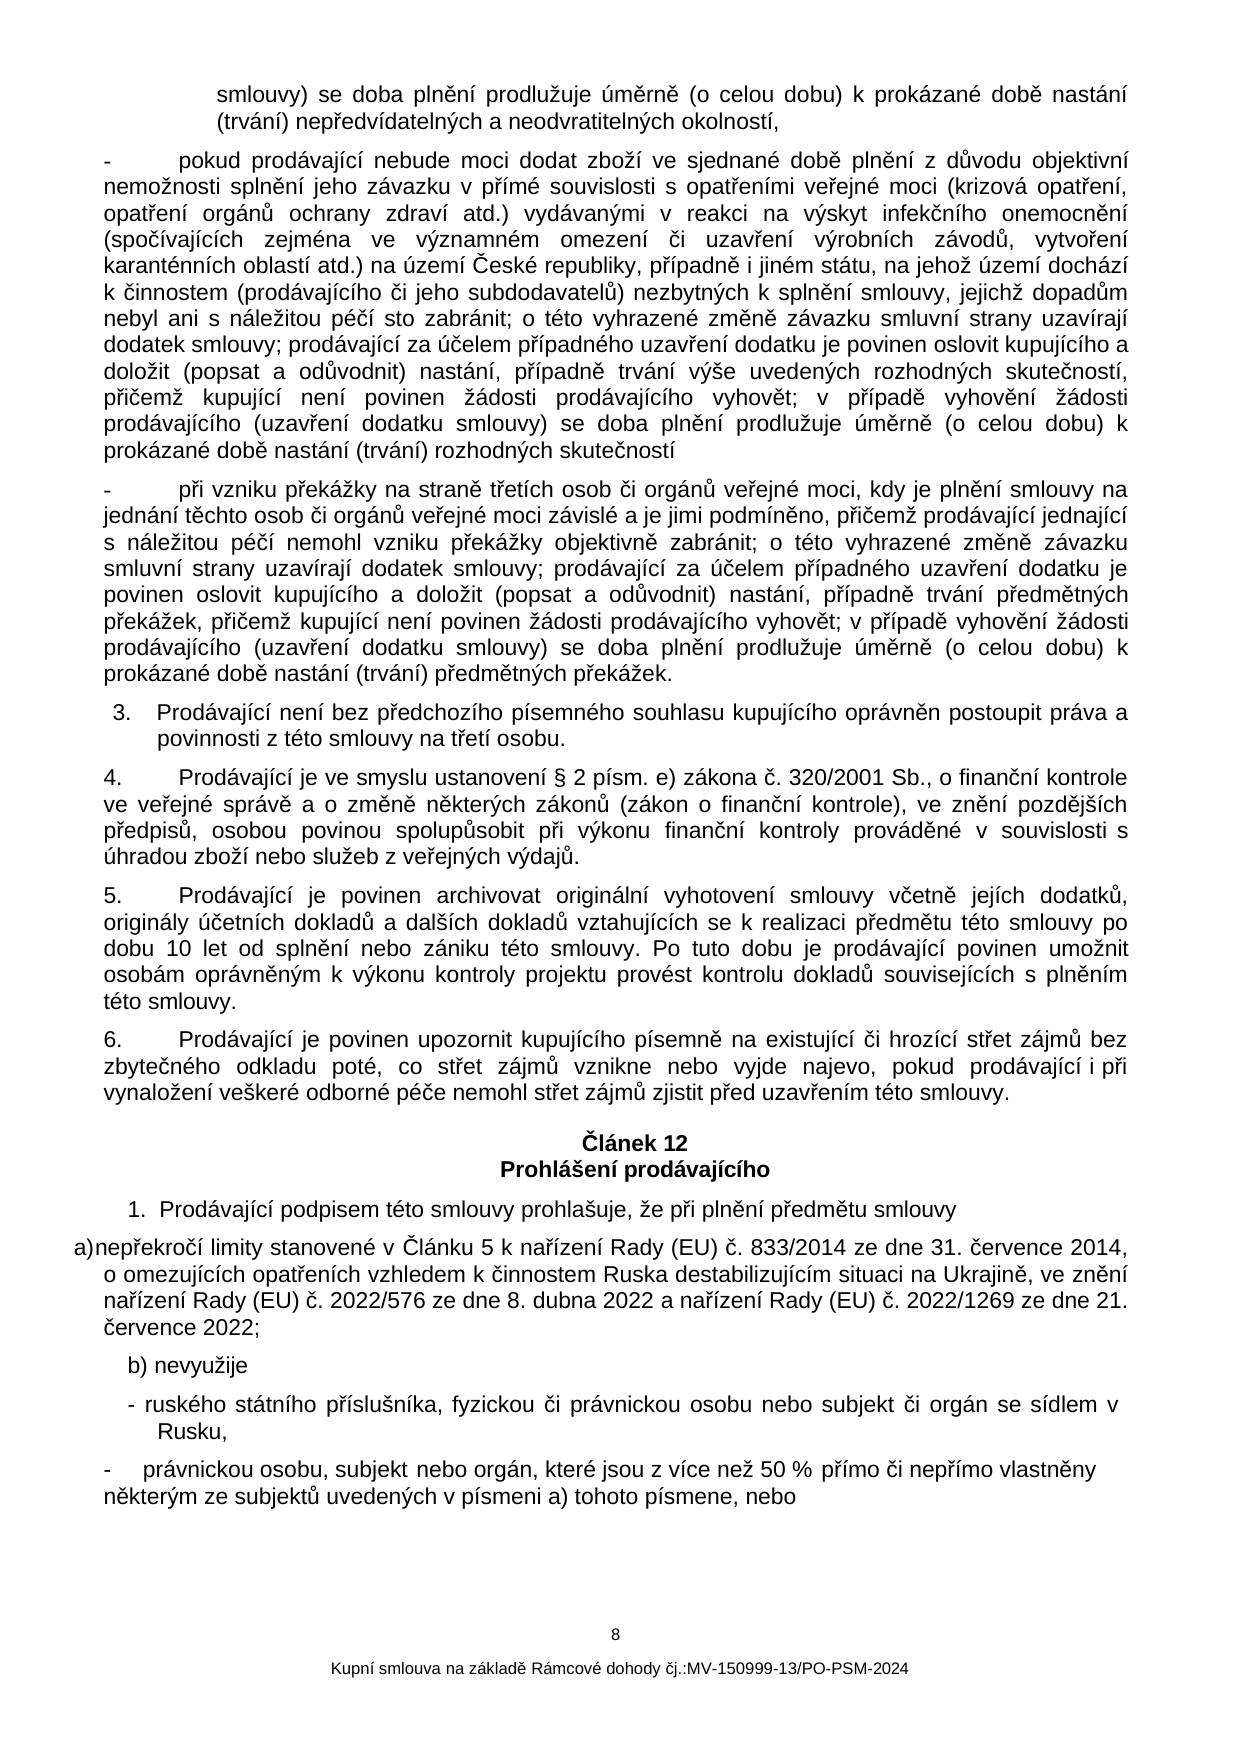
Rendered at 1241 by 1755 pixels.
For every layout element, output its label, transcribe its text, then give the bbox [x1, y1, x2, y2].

list pokud prodávající nebude moci dodat zboží ve sjednané době plnění z důvodu objektivní nemožnosti splnění jeho závazku v přímé souvislosti s opatřeními veřejné moci (krizová opatření, opatření orgánů ochrany zdraví atd.) vydávanými v reakci na výskyt infekčního onemocnění (spočívajících zejména ve významném omezení či uzavření výrobních závodů, vytvoření karanténních oblastí atd.) na území České republiky, případně i jiném státu, na jehož území dochází k činnostem (prodávajícího či jeho subdodavatelů) nezbytných k splnění smlouvy, jejichž dopadům nebyl ani s náležitou péčí sto zabránit; o této vyhrazené změně závazku smluvní strany uzavírají dodatek smlouvy; prodávající za účelem případného uzavření dodatku je povinen oslovit kupujícího a doložit (popsat a odůvodnit) nastání, případně trvání výše uvedených rozhodných skutečností, přičemž kupující není povinen žádosti prodávajícího vyhovět; v případě vyhovění žádosti prodávajícího (uzavření dodatku smlouvy) se doba plnění prodlužuje úměrně (o celou dobu) k prokázané době nastání (trvání) rozhodných skutečností [103, 147, 1129, 463]
list při vzniku překážky na straně třetích osob či orgánů veřejné moci, kdy je plnění smlouvy na jednání těchto osob či orgánů veřejné moci závislé a je jimi podmíněno, přičemž prodávající jednající s náležitou péčí nemohl vzniku překážky objektivně zabránit; o této vyhrazené změně závazku smluvní strany uzavírají dodatek smlouvy; prodávající za účelem případného uzavření dodatku je povinen oslovit kupujícího a doložit (popsat a odůvodnit) nastání, případně trvání předmětných překážek, přičemž kupující není povinen žádosti prodávajícího vyhovět; v případě vyhovění žádosti prodávajícího (uzavření dodatku smlouvy) se doba plnění prodlužuje úměrně (o celou dobu) k prokázané době nastání (trvání) předmětných překážek. [103, 476, 1129, 687]
list Prodávající není bez předchozího písemného souhlasu kupujícího oprávněn postoupit práva a povinnosti z této smlouvy na třetí osobu. [112, 699, 1129, 752]
subtitle Článek 12 [133, 1131, 1137, 1157]
list právnickou osobu, subjekt nebo orgán, které jsou z více než 50 % přímo či nepřímo vlastněny některým ze subjektů uvedených v písmeni a) tohoto písmene, nebo [103, 1456, 1128, 1509]
list nevyužije [127, 1352, 1137, 1379]
text Rusku, [157, 1418, 1137, 1444]
list ruského státního příslušníka, fyzickou či právnickou osobu nebo subjekt či orgán se sídlem v [127, 1391, 1137, 1418]
list Prodávající podpisem této smlouvy prohlašuje, že při plnění předmětu smlouvy [127, 1196, 1137, 1222]
list nepřekročí limity stanovené v Článku 5 k nařízení Rady (EU) č. 833/2014 ze dne 31. července 2014, o omezujících opatřeních vzhledem k činnostem Ruska destabilizujícím situaci na Ukrajině, ve znění nařízení Rady (EU) č. 2022/576 ze dne 8. dubna 2022 a nařízení Rady (EU) č. 2022/1269 ze dne 21. července 2022; [73, 1234, 1129, 1340]
list Prodávající je povinen upozornit kupujícího písemně na existující či hrozící střet zájmů bez zbytečného odkladu poté, co střet zájmů vznikne nebo vyjde najevo, pokud prodávající i při vynaložení veškeré odborné péče nemohl střet zájmů zjistit před uzavřením této smlouvy. [103, 1026, 1128, 1106]
text Prohlášení prodávajícího [133, 1157, 1137, 1183]
list Prodávající je ve smyslu ustanovení § 2 písm. e) zákona č. 320/2001 Sb., o finanční kontrole ve veřejné správě a o změně některých zákonů (zákon o finanční kontrole), ve znění pozdějších předpisů, osobou povinou spolupůsobit při výkonu finanční kontroly prováděné v souvislosti s úhradou zboží nebo služeb z veřejných výdajů. [103, 764, 1129, 869]
text smlouvy) se doba plnění prodlužuje úměrně (o celou dobu) k prokázané době nastání (trvání) nepředvídatelných a neodvratitelných okolností, [216, 81, 1128, 134]
list Prodávající je povinen archivovat originální vyhotovení smlouvy včetně jejích dodatků, originály účetních dokladů a dalších dokladů vztahujících se k realizaci předmětu této smlouvy po dobu 10 let od splnění nebo zániku této smlouvy. Po tuto dobu je prodávající povinen umožnit osobám oprávněným k výkonu kontroly projektu provést kontrolu dokladů souvisejících s plněním této smlouvy. [103, 882, 1129, 1014]
